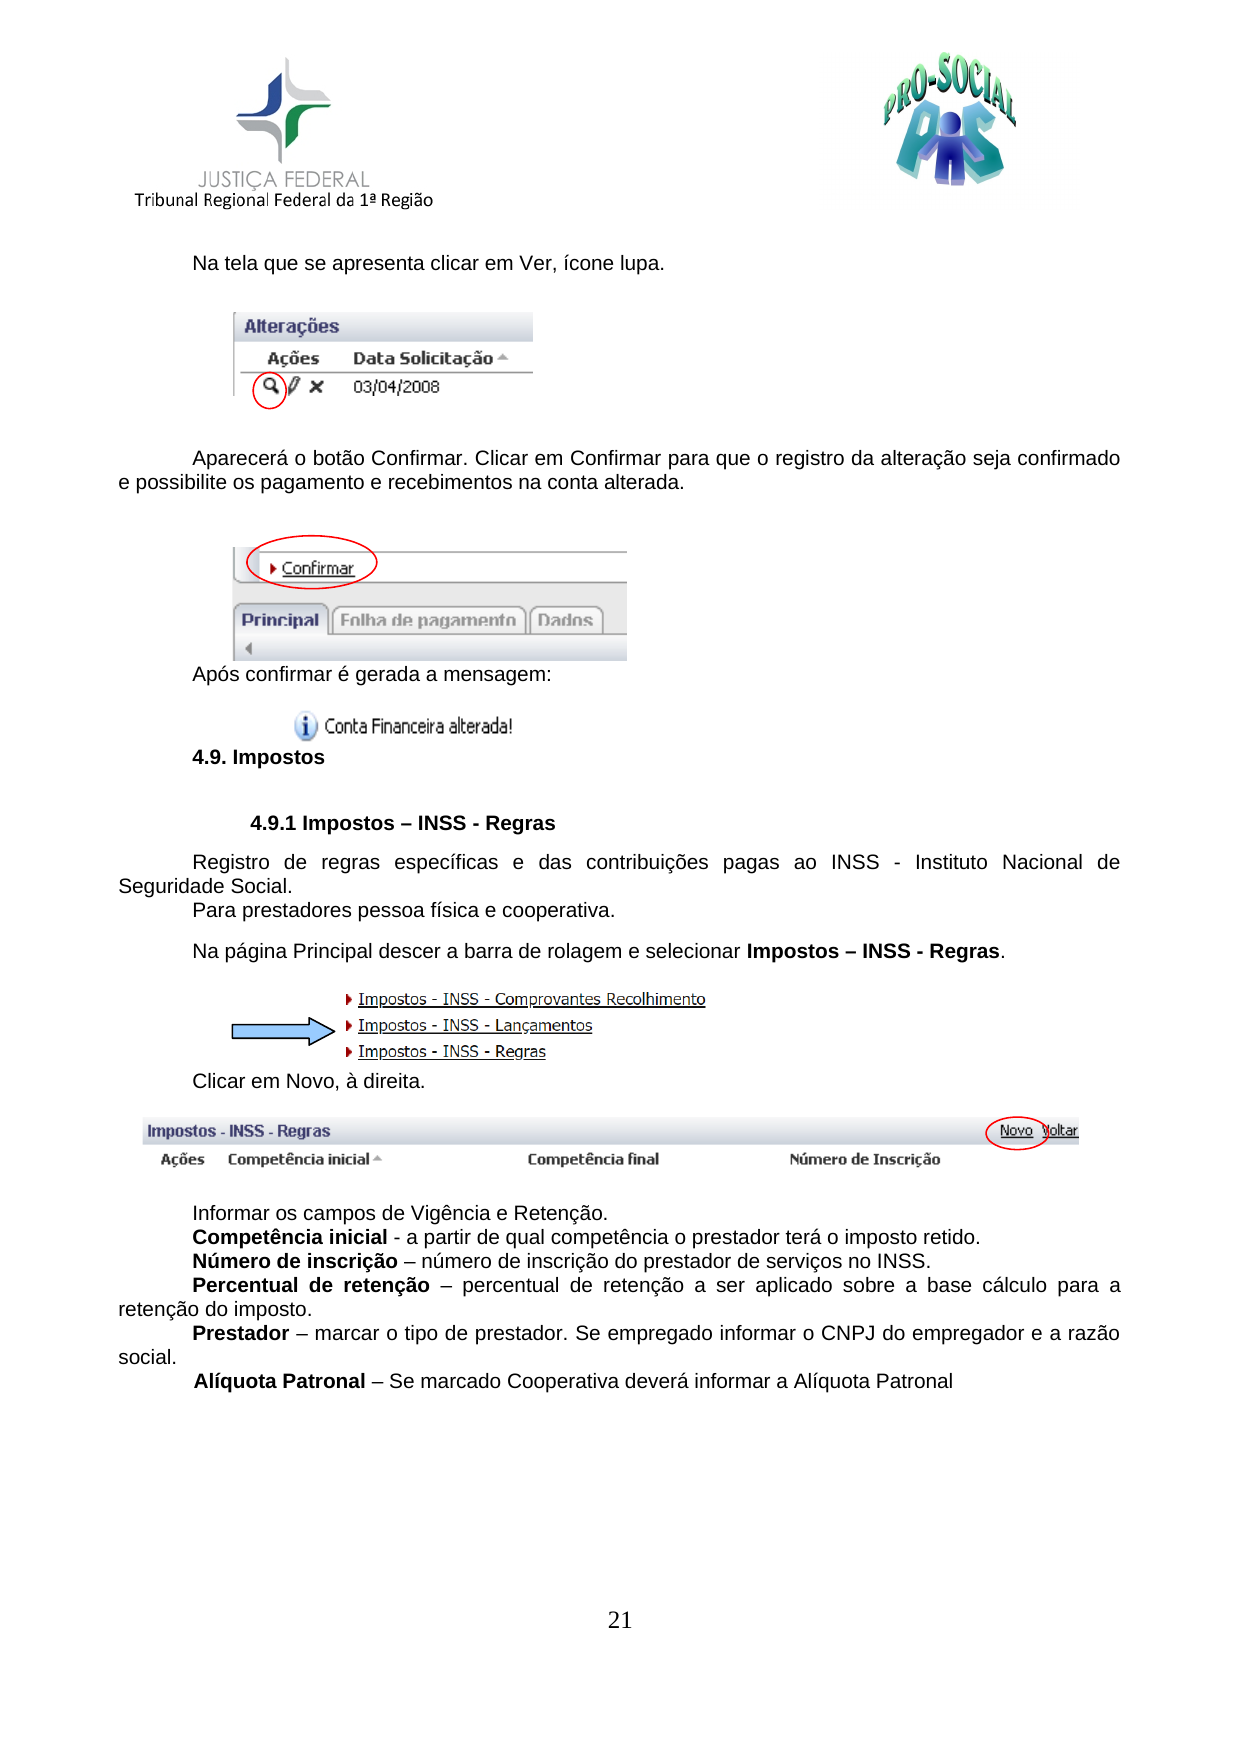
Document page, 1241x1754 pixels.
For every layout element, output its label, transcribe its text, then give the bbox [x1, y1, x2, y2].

text Número de inscrição – número de inscrição do prestador de serviços no INSS. [118, 1249, 1122, 1273]
text Aparecerá o botão Confirmar. Clicar em Confirmar para que o registro da alteração seja confirmado e possibilite os pagamento e recebimentos na conta alterada. [118, 446, 1122, 493]
text Na página Principal descer a barra de rolagem e selecionar Impostos – INSS - Regras. [118, 939, 1122, 963]
subtitle 4.9.1 Impostos – INSS - Regras [118, 807, 1122, 835]
text Clicar em Novo, à direita. [118, 1069, 1122, 1093]
text Na tela que se apresenta clicar em Ver, ícone lupa. [118, 250, 1122, 274]
text Para prestadores pessoa física e cooperativa. [118, 898, 1122, 922]
text Percentual de retenção – percentual de retenção a ser aplicado sobre a base cálculo para a retenção do imposto. [118, 1273, 1122, 1321]
subtitle 4.9. Impostos [118, 711, 1122, 769]
text Prestador – marcar o tipo de prestador. Se empregado informar o CNPJ do empregador e a razão social. [118, 1321, 1122, 1369]
text Alíquota Patronal – Se marcado Cooperativa deverá informar a Alíquota Patronal [118, 1369, 1122, 1393]
text Competência inicial - a partir de qual competência o prestador terá o imposto retido. [118, 1225, 1122, 1249]
text Informar os campos de Vigência e Retenção. [118, 1199, 1122, 1225]
text Registro de regras específicas e das contribuições pagas ao INSS - Instituto Nacional de Seguridade Social. [118, 848, 1122, 898]
text Após confirmar é gerada a mensagem: [118, 546, 1122, 686]
